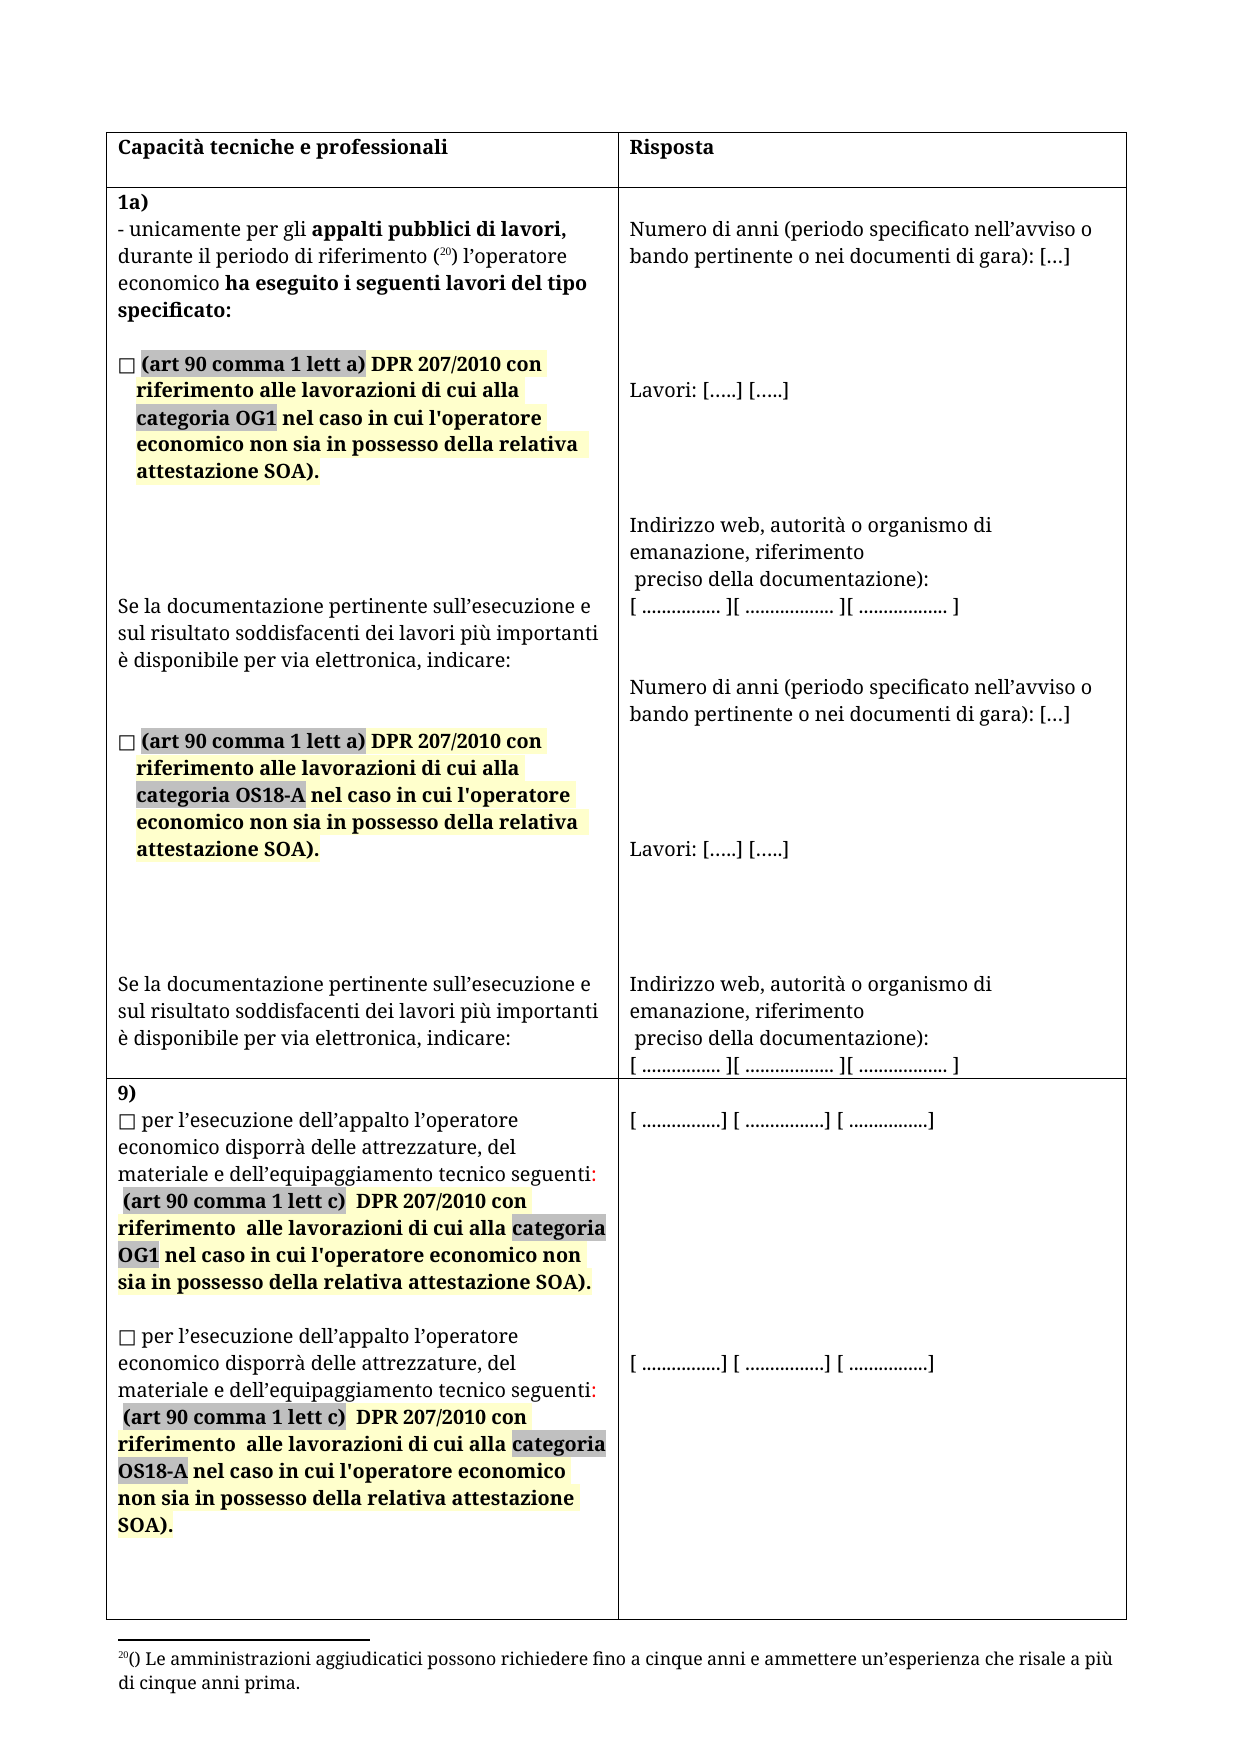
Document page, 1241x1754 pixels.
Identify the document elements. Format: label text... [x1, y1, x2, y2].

table_cell Numero di anni (periodo specificato nell’avviso o bando pertinente o nei documenti di gara): […] Lavori: […..] […..] Indirizzo web, autorità o organismo di emanazione, riferimento preciso della documentazione): [ ................ ][ .................. ][ .................. ] Numero di anni (periodo specificato nell’avviso o bando pertinente o nei documenti di gara): […] Lavori: […..] […..] Indirizzo web, autorità o organismo di emanazione, riferimento preciso della documentazione): [ ................ ][ .................. ][ .................. ] [619, 188, 1126, 1078]
table_cell 1a) - unicamente per gli appalti pubblici di lavori, durante il periodo di riferimento () l’operatore economico ha eseguito i seguenti lavori del tipo specificato: □ (art 90 comma 1 lett a) DPR 207/2010 con riferimento alle lavorazioni di cui alla categoria OG1 nel caso in cui l'operatore economico non sia in possesso della relativa attestazione SOA). Se la documentazione pertinente sull’esecuzione e sul risultato soddisfacenti dei lavori più importanti è disponibile per via elettronica, indicare: □ (art 90 comma 1 lett a) DPR 207/2010 con riferimento alle lavorazioni di cui alla categoria OS18-A nel caso in cui l'operatore economico non sia in possesso della relativa attestazione SOA). Se la documentazione pertinente sull’esecuzione e sul risultato soddisfacenti dei lavori più importanti è disponibile per via elettronica, indicare: [107, 188, 618, 1078]
table_cell □ per l’esecuzione dell’appalto l’operatore economico disporrà delle attrezzature, del materiale e dell’equipaggiamento tecnico seguenti: (art 90 comma 1 lett c) DPR 207/2010 con riferimento alle lavorazioni di cui alla categoria OG1 nel caso in cui l'operatore economico non sia in possesso della relativa attestazione SOA). □ per l’esecuzione dell’appalto l’operatore economico disporrà delle attrezzature, del materiale e dell’equipaggiamento tecnico seguenti: (art 90 comma 1 lett c) DPR 207/2010 con riferimento alle lavorazioni di cui alla categoria OS18-A nel caso in cui l'operatore economico non sia in possesso della relativa attestazione SOA). [107, 1079, 618, 1619]
table_header Capacità tecniche e professionali [107, 133, 618, 187]
table_cell [ ................] [ ................] [ ................] [ ................] [ ................] [ ................] [619, 1079, 1126, 1619]
table_header Risposta [619, 133, 1126, 187]
